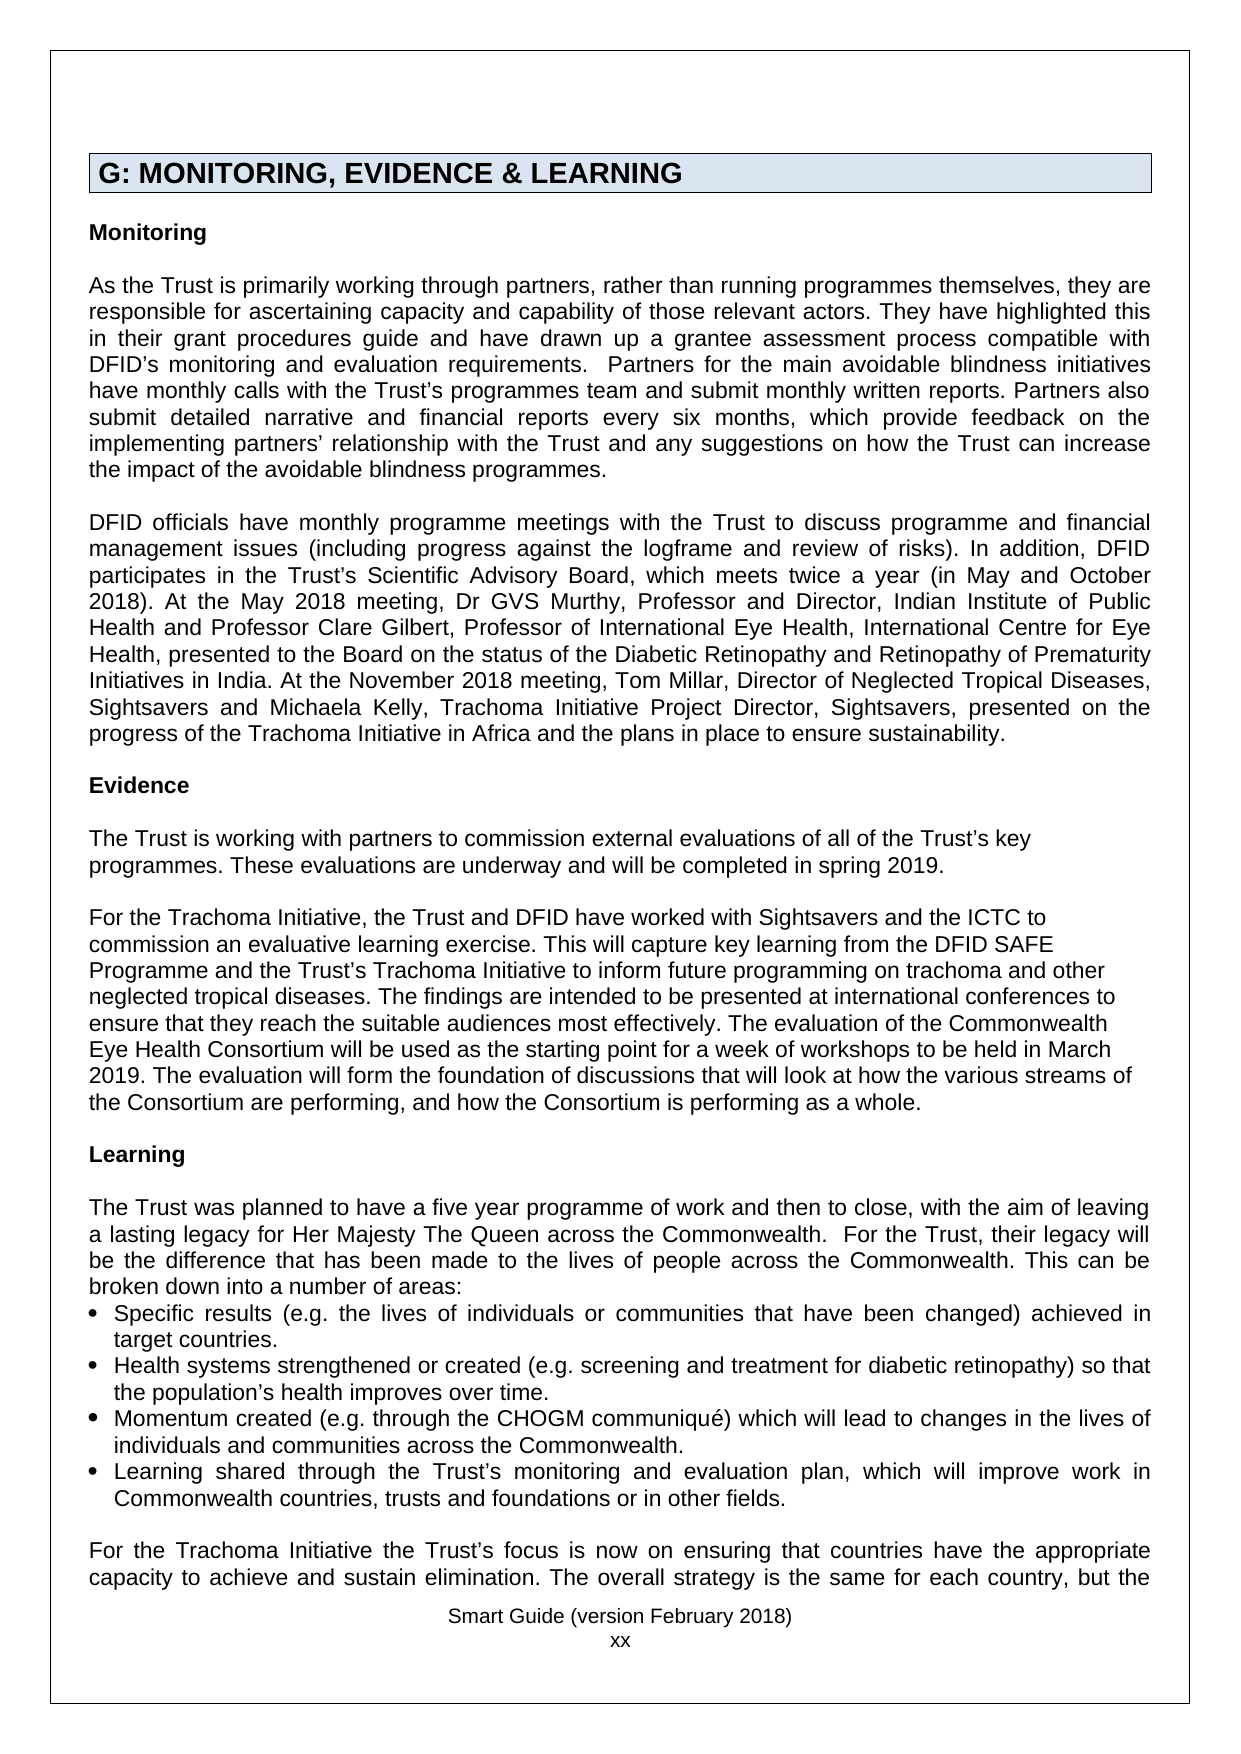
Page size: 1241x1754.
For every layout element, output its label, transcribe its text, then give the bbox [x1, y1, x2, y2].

text The Trust is working with partners to commission external evaluations of all of the Trust’s key programmes. These evaluations are underway and will be completed in spring 2019. [89, 825, 1152, 878]
text For the Trachoma Initiative, the Trust and DFID have worked with Sightsavers and the ICTC to commission an evaluative learning exercise. This will capture key learning from the DFID SAFE Programme and the Trust’s Trachoma Initiative to inform future programming on trachoma and other neglected tropical diseases. The findings are intended to be presented at international conferences to ensure that they reach the suitable audiences most effectively. The evaluation of the Commonwealth Eye Health Consortium will be used as the starting point for a week of workshops to be held in March 2019. The evaluation will form the foundation of discussions that will look at how the various streams of the Consortium are performing, and how the Consortium is performing as a whole. [89, 904, 1152, 1115]
text DFID officials have monthly programme meetings with the Trust to discuss programme and financial management issues (including progress against the logframe and review of risks). In addition, DFID participates in the Trust’s Scientific Advisory Board, which meets twice a year (in May and October 2018). At the May 2018 meeting, Dr GVS Murthy, Professor and Director, Indian Institute of Public Health and Professor Clare Gilbert, Professor of International Eye Health, International Centre for Eye Health, presented to the Board on the status of the Diabetic Retinopathy and Retinopathy of Prematurity Initiatives in India. At the November 2018 meeting, Tom Millar, Director of Neglected Tropical Diseases, Sightsavers and Michaela Kelly, Trachoma Initiative Project Director, Sightsavers, presented on the progress of the Trachoma Initiative in Africa and the plans in place to ensure sustainability. [89, 509, 1152, 746]
text For the Trachoma Initiative the Trust’s focus is now on ensuring that countries have the appropriate capacity to achieve and sustain elimination. The overall strategy is the same for each country, but the [89, 1537, 1152, 1590]
text As the Trust is primarily working through partners, rather than running programmes themselves, they are responsible for ascertaining capacity and capability of those relevant actors. They have highlighted this in their grant procedures guide and have drawn up a grantee assessment process compatible with DFID’s monitoring and evaluation requirements. Partners for the main avoidable blindness initiatives have monthly calls with the Trust’s programmes team and submit monthly written reports. Partners also submit detailed narrative and financial reports every six months, which provide feedback on the implementing partners’ relationship with the Trust and any suggestions on how the Trust can increase the impact of the avoidable blindness programmes. [89, 272, 1152, 483]
text Evidence [89, 772, 1152, 799]
list Learning shared through the Trust’s monitoring and evaluation plan, which will improve work in Commonwealth countries, trusts and foundations or in other fields. [89, 1458, 1152, 1511]
list Momentum created (e.g. through the CHOGM communiqué) which will lead to changes in the lives of individuals and communities across the Commonwealth. [89, 1405, 1152, 1458]
list Specific results (e.g. the lives of individuals or communities that have been changed) achieved in target countries. [89, 1299, 1152, 1352]
text Learning [89, 1141, 1152, 1168]
text G: MONITORING, EVIDENCE & LEARNING [90, 154, 1151, 192]
text Monitoring [89, 219, 1152, 245]
text The Trust was planned to have a five year programme of work and then to close, with the aim of leaving a lasting legacy for Her Majesty The Queen across the Commonwealth. For the Trust, their legacy will be the difference that has been made to the lives of people across the Commonwealth. This can be broken down into a number of areas: [89, 1194, 1152, 1299]
list Health systems strengthened or created (e.g. screening and treatment for diabetic retinopathy) so that the population’s health improves over time. [89, 1352, 1152, 1405]
